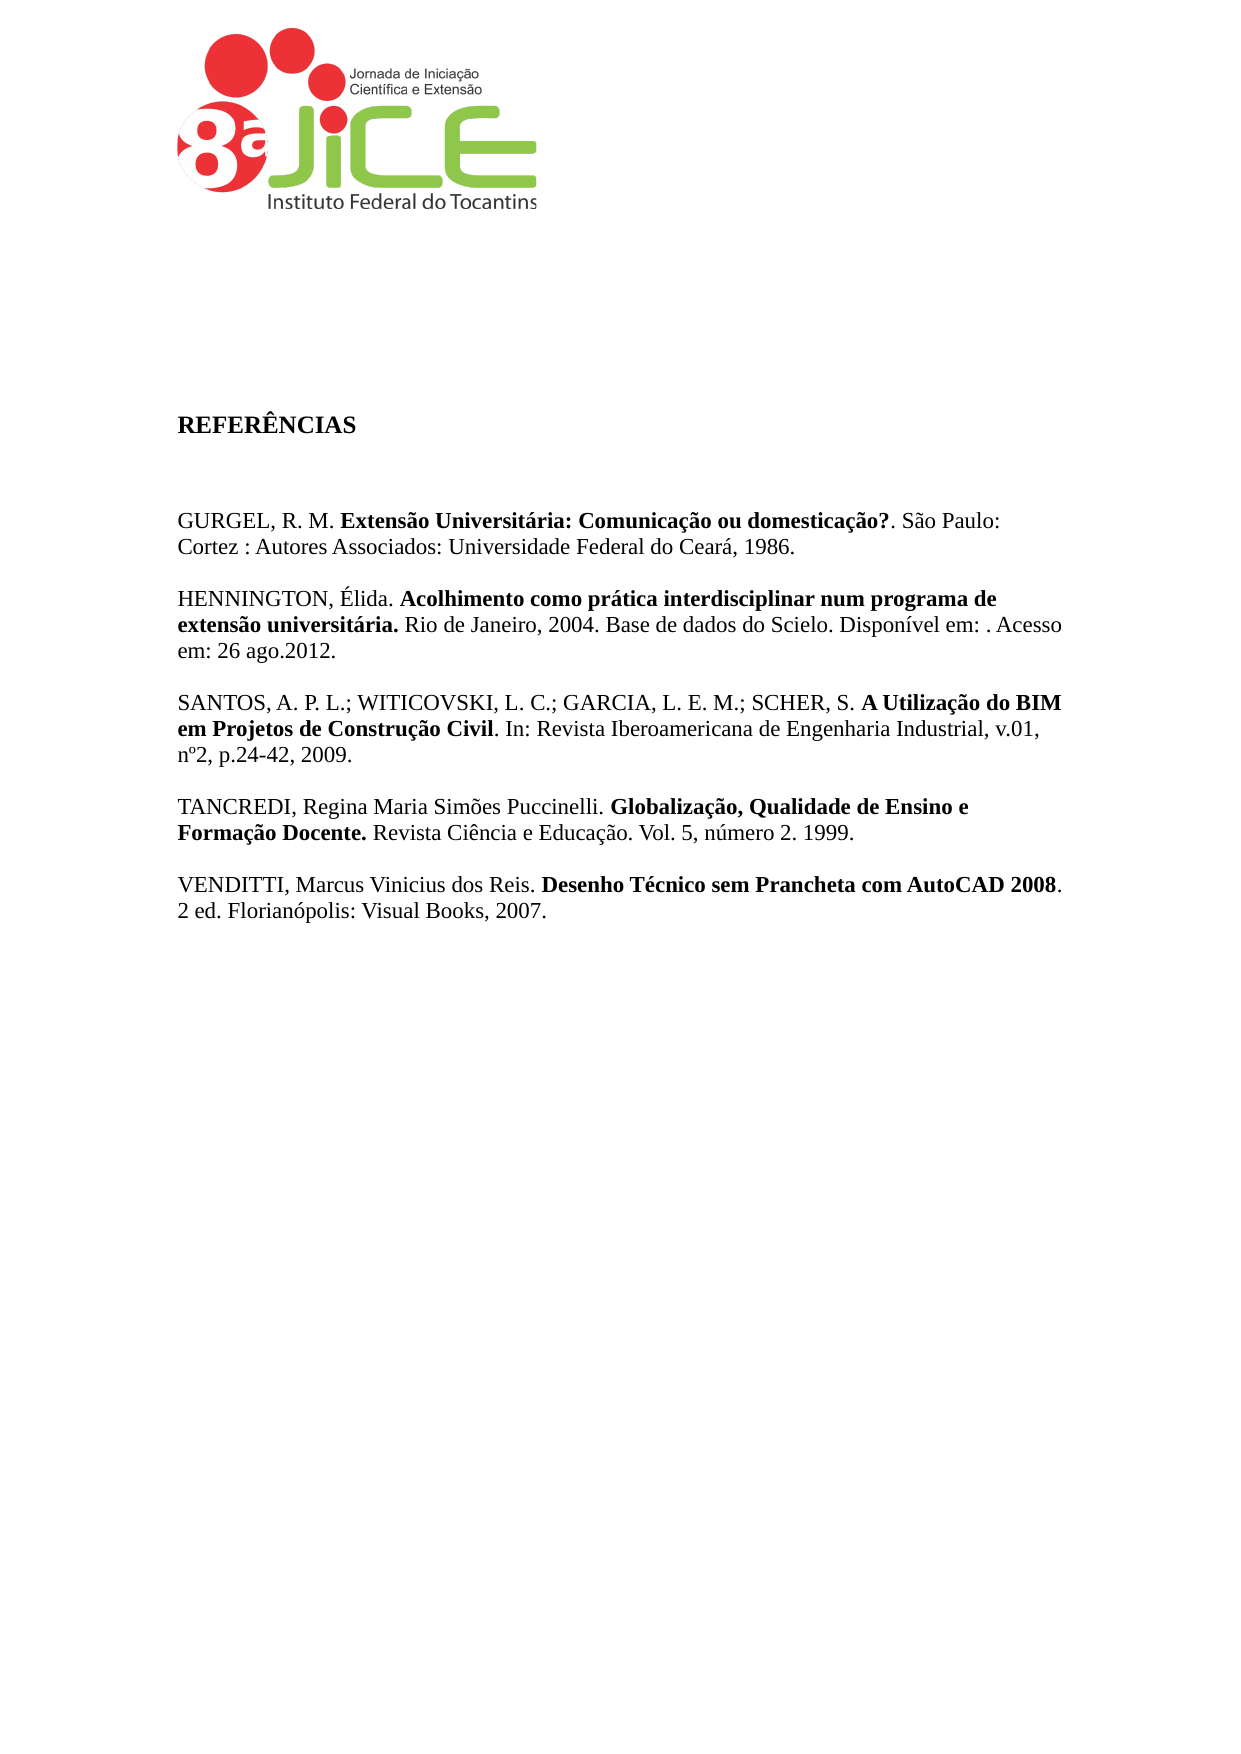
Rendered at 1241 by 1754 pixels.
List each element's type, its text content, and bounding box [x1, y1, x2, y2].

text VENDITTI, Marcus Vinicius dos Reis. Desenho Técnico sem Prancheta com AutoCAD 2008. 2 ed. Florianópolis: Visual Books, 2007. [177, 871, 1063, 923]
text TANCREDI, Regina Maria Simões Puccinelli. Globalização, Qualidade de Ensino e Formação Docente. Revista Ciência e Educação. Vol. 5, número 2. 1999. [177, 793, 1063, 846]
picture [177, 28, 537, 209]
text GURGEL, R. M. Extensão Universitária: Comunicação ou domesticação?. São Paulo: Cortez : Autores Associados: Universidade Federal do Ceará, 1986. [177, 507, 1063, 560]
text HENNINGTON, Élida. Acolhimento como prática interdisciplinar num programa de extensão universitária. Rio de Janeiro, 2004. Base de dados do Scielo. Disponível em: . Acesso em: 26 ago.2012. [177, 585, 1063, 664]
text REFERÊNCIAS [177, 410, 1063, 439]
text SANTOS, A. P. L.; WITICOVSKI, L. C.; GARCIA, L. E. M.; SCHER, S. A Utilização do BIM em Projetos de Construção Civil. In: Revista Iberoamericana de Engenharia Industrial, v.01, nº2, p.24-42, 2009. [177, 689, 1063, 768]
